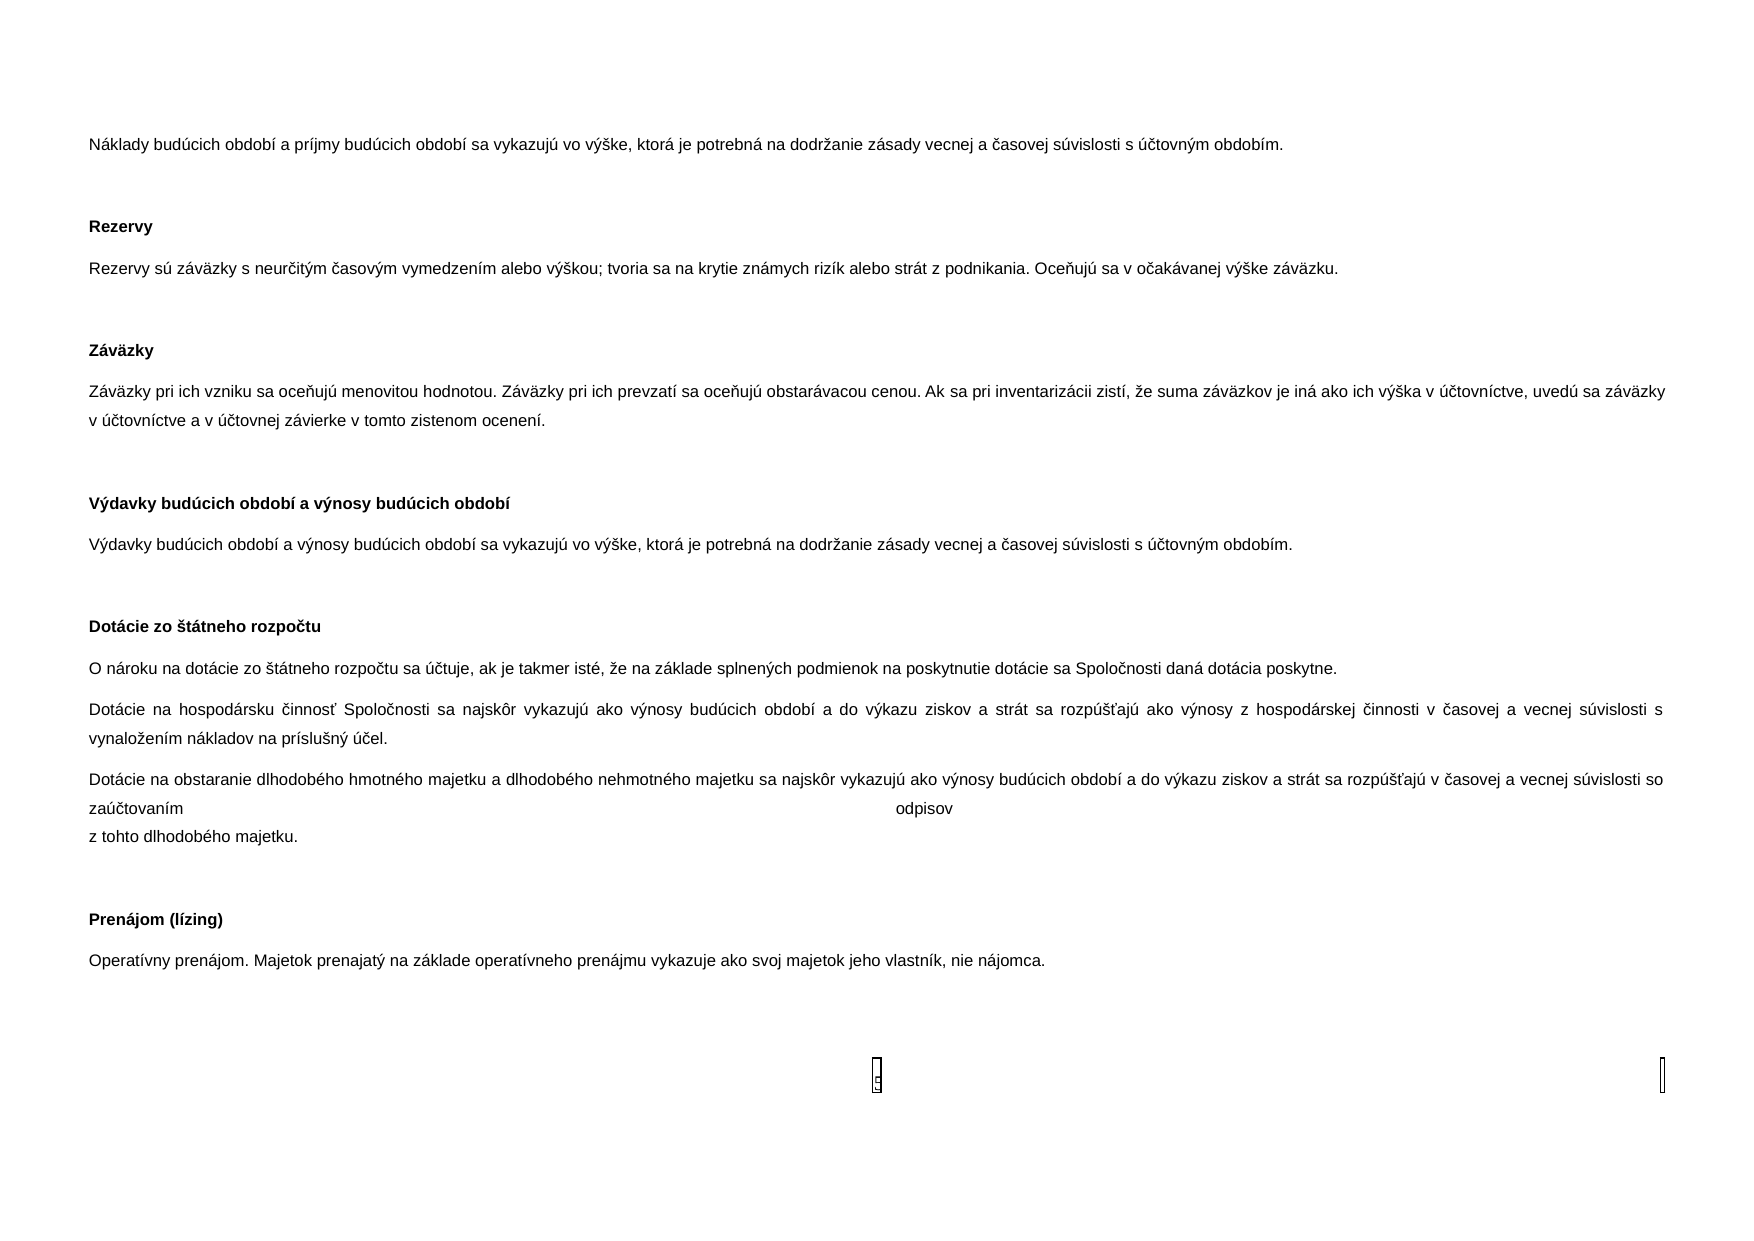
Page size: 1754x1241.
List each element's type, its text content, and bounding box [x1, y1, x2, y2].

text Dotácie zo štátneho rozpočtu [89, 617, 1665, 636]
text Výdavky budúcich období a výnosy budúcich období sa vykazujú vo výške, ktorá je potrebná na dodržanie zásady vecnej a časovej súvislosti s účtovným obdobím. [89, 535, 1665, 554]
text Záväzky [89, 341, 1665, 360]
text Dotácie na obstaranie dlhodobého hmotného majetku a dlhodobého nehmotného majetku sa najskôr vykazujú ako výnosy budúcich období a do výkazu ziskov a strát sa rozpúšťajú v časovej a vecnej súvislosti so zaúčtovaním odpisov z tohto dlhodobého majetku. [89, 770, 1665, 846]
text Záväzky pri ich vzniku sa oceňujú menovitou hodnotou. Záväzky pri ich prevzatí sa oceňujú obstarávacou cenou. Ak sa pri inventarizácii zistí, že suma záväzkov je iná ako ich výška v účtovníctve, uvedú sa záväzky v účtovníctve a v účtovnej závierke v tomto zistenom ocenení. [89, 382, 1665, 430]
text Prenájom (lízing) [89, 910, 1665, 929]
text Rezervy sú záväzky s neurčitým časovým vymedzením alebo výškou; tvoria sa na krytie známych rizík alebo strát z podnikania. Oceňujú sa v očakávanej výške záväzku. [89, 258, 1665, 278]
text O nároku na dotácie zo štátneho rozpočtu sa účtuje, ak je takmer isté, že na základe splnených podmienok na poskytnutie dotácie sa Spoločnosti daná dotácia poskytne. [89, 658, 1665, 678]
text Dotácie na hospodársku činnosť Spoločnosti sa najskôr vykazujú ako výnosy budúcich období a do výkazu ziskov a strát sa rozpúšťajú ako výnosy z hospodárskej činnosti v časovej a vecnej súvislosti s vynaložením nákladov na príslušný účel. [89, 700, 1665, 748]
text Výdavky budúcich období a výnosy budúcich období [89, 493, 1665, 513]
text Operatívny prenájom. Majetok prenajatý na základe operatívneho prenájmu vykazuje ako svoj majetok jeho vlastník, nie nájomca. [89, 951, 1665, 970]
text Náklady budúcich období a príjmy budúcich období sa vykazujú vo výške, ktorá je potrebná na dodržanie zásady vecnej a časovej súvislosti s účtovným obdobím. [89, 135, 1665, 154]
text Rezervy [89, 217, 1665, 236]
